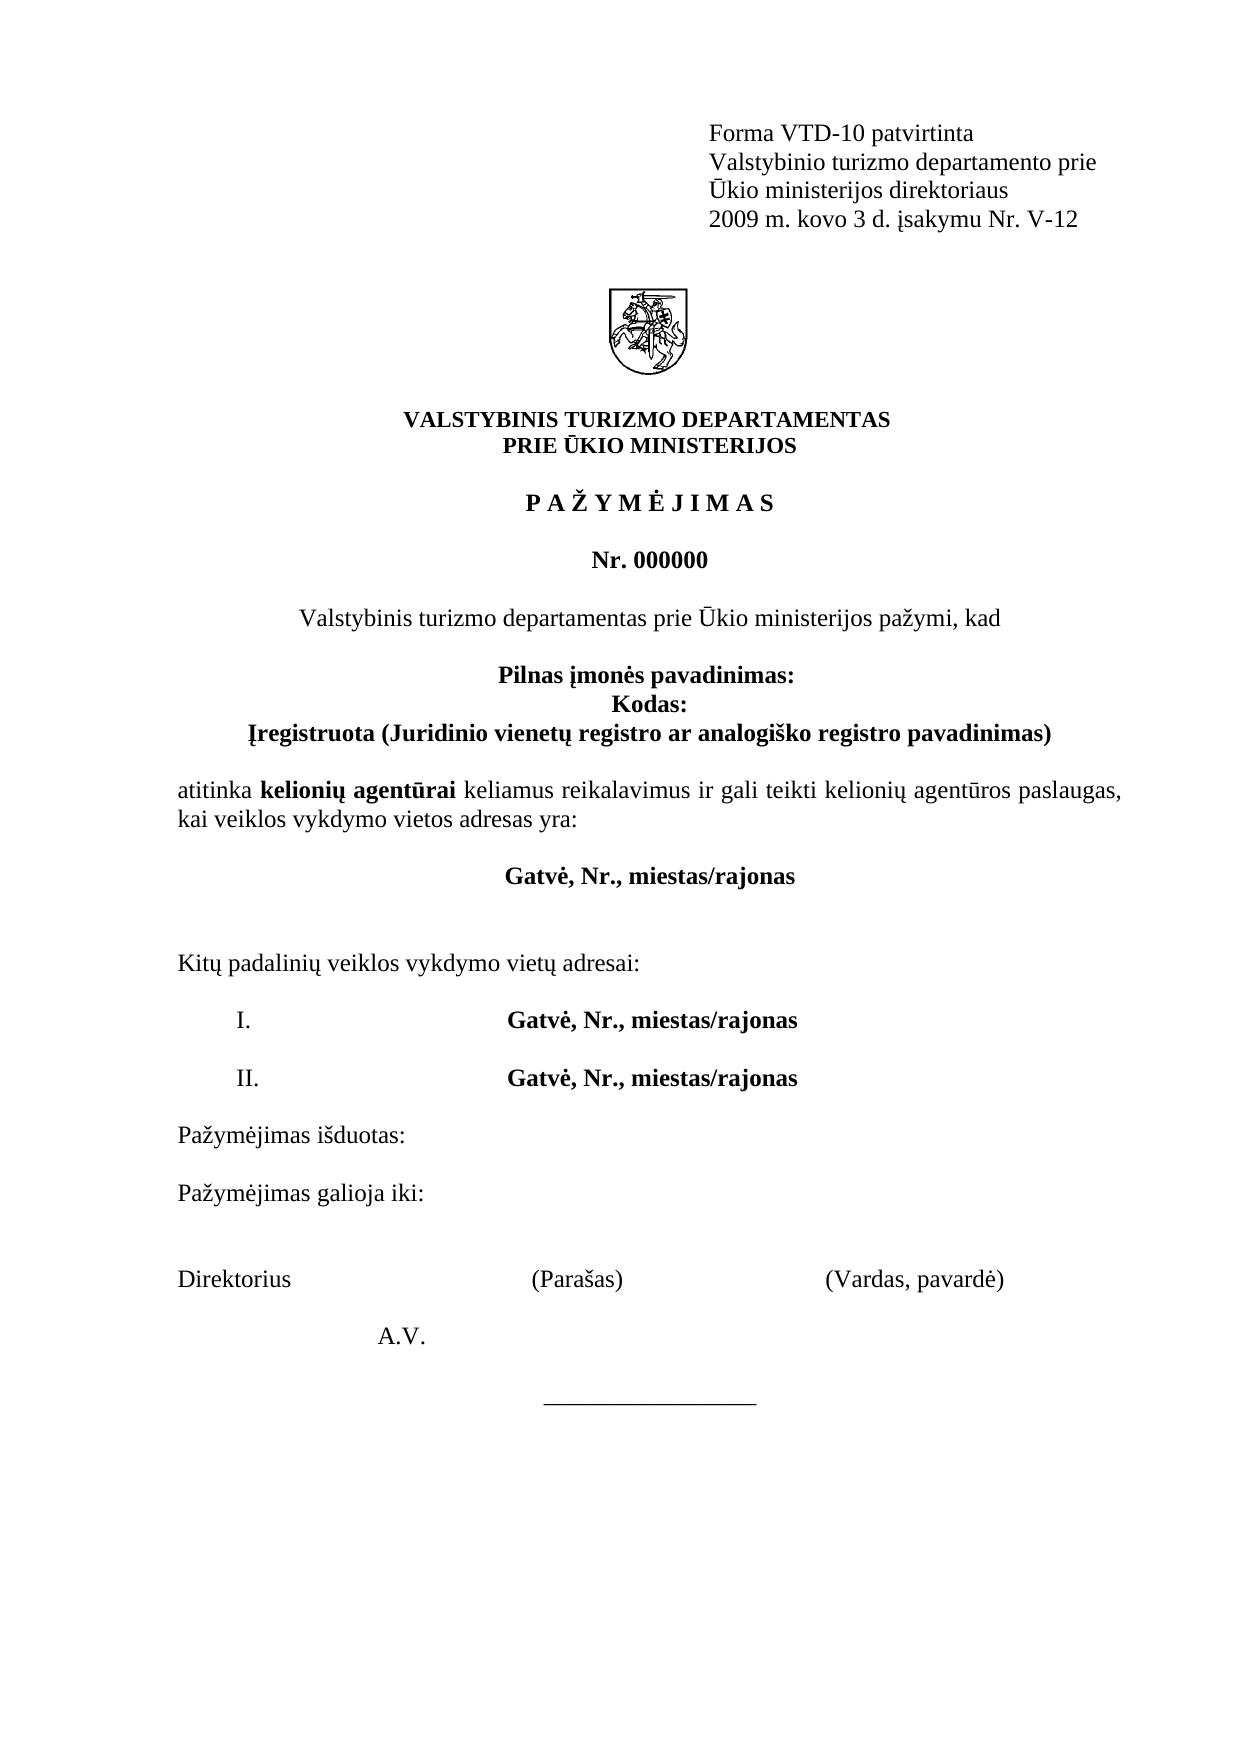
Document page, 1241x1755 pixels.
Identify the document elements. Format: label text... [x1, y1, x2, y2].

text Ūkio ministerijos direktoriaus [177, 176, 1122, 204]
text Pilnas įmonės pavadinimas: [177, 660, 1122, 689]
text Valstybinio turizmo departamento prie [177, 147, 1122, 176]
text 2009 m. kovo 3 d. įsakymu Nr. V-12 [177, 204, 1122, 233]
text I. Gatvė, Nr., miestas/rajonas [177, 1005, 1122, 1034]
text Forma VTD-10 patvirtinta [702, 118, 1122, 147]
text Nr. 000000 [177, 545, 1122, 574]
text Pažymėjimas galioja iki: [177, 1178, 1122, 1206]
text atitinka kelionių agentūrai keliamus reikalavimus ir gali teikti kelionių agentūros paslaugas, kai veiklos vykdymo vietos adresas yra: [177, 775, 1122, 833]
text Valstybinis turizmo departamentas prie Ūkio ministerijos pažymi, kad [177, 603, 1122, 631]
text PRIE ŪKIO MINISTERIJOS [177, 432, 1122, 459]
text Įregistruota (Juridinio vienetų registro ar analogiško registro pavadinimas) [177, 718, 1122, 746]
text Kitų padalinių veiklos vykdymo vietų adresai: [177, 948, 1122, 976]
text A.V. [377, 1321, 1122, 1350]
text VALSTYBINIS TURIZMO DEPARTAMENTAS [177, 406, 1122, 432]
text Direktorius (Parašas) (Vardas, pavardė) [177, 1264, 1122, 1293]
text Gatvė, Nr., miestas/rajonas [177, 861, 1122, 890]
text Kodas: [177, 689, 1122, 718]
text PAŽYMĖJIMAS [177, 488, 1122, 516]
text Pažymėjimas išduotas: [177, 1120, 1122, 1149]
text II. Gatvė, Nr., miestas/rajonas [177, 1063, 1122, 1091]
text (herbas) [177, 262, 1122, 377]
text _________________ [177, 1379, 1122, 1408]
